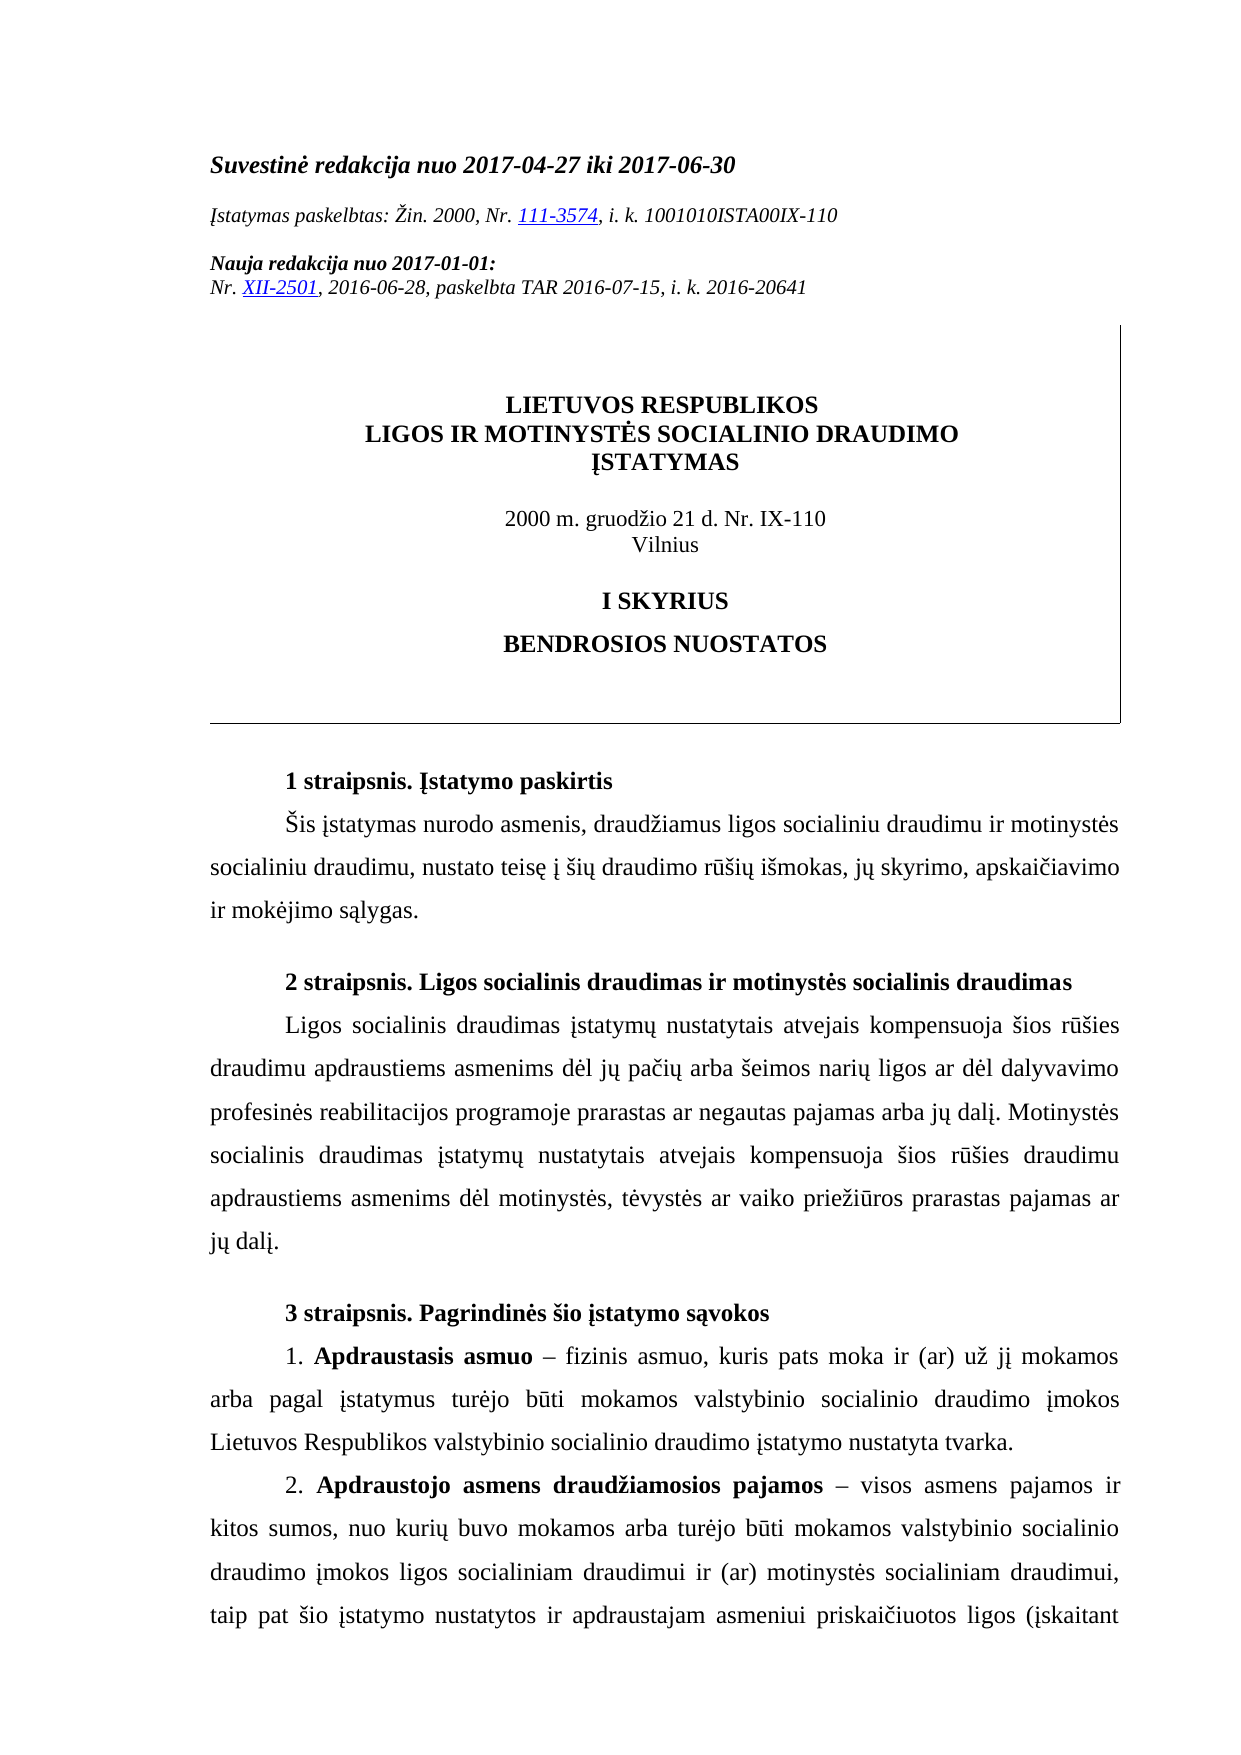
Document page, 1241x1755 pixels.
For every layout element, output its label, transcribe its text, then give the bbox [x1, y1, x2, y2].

text Ligos socialinis draudimas įstatymų nustatytais atvejais kompensuoja šios rūšies draudimu apdraustiems asmenims dėl jų pačių arba šeimos narių ligos ar dėl dalyvavimo profesinės reabilitacijos programoje prarastas ar negautas pajamas arba jų dalį. Motinystės socialinis draudimas įstatymų nustatytais atvejais kompensuoja šios rūšies draudimu apdraustiems asmenims dėl motinystės, tėvystės ar vaiko priežiūros prarastas pajamas ar jų dalį. [210, 1010, 1120, 1255]
text BENDROSIOS NUOSTATOS [210, 565, 1120, 723]
text Vilnius [210, 531, 1120, 558]
text Nauja redakcija nuo 2017-01-01: [210, 251, 1120, 275]
text 2000 m. gruodžio 21 d. Nr. IX-110 [210, 505, 1120, 531]
text LIETUVOS RESPUBLIKOS LIGOS IR MOTINYSTĖS SOCIALINIO DRAUDIMO ĮSTATYMAS [210, 325, 1120, 476]
text Suvestinė redakcija nuo 2017-04-27 iki 2017-06-30 [210, 150, 1120, 179]
text 3 straipsnis. Pagrindinės šio įstatymo sąvokos [210, 1298, 1120, 1327]
text Šis įstatymas nurodo asmenis, draudžiamus ligos socialiniu draudimu ir motinystės socialiniu draudimu, nustato teisę į šių draudimo rūšių išmokas, jų skyrimo, apskaičiavimo ir mokėjimo sąlygas. [210, 809, 1120, 924]
text 1. Apdraustasis asmuo – fizinis asmuo, kuris pats moka ir (ar) už jį mokamos arba pagal įstatymus turėjo būti mokamos valstybinio socialinio draudimo įmokos Lietuvos Respublikos valstybinio socialinio draudimo įstatymo nustatyta tvarka. [210, 1341, 1120, 1456]
text Įstatymas paskelbtas: Žin. 2000, Nr. 111-3574, i. k. 1001010ISTA00IX-110 [210, 203, 1120, 227]
text 1 straipsnis. Įstatymo paskirtis [210, 766, 1120, 795]
text Nr. XII-2501, 2016-06-28, paskelbta TAR 2016-07-15, i. k. 2016-20641 [210, 275, 1120, 299]
text 2. Apdraustojo asmens draudžiamosios pajamos – visos asmens pajamos ir kitos sumos, nuo kurių buvo mokamos arba turėjo būti mokamos valstybinio socialinio draudimo įmokos ligos socialiniam draudimui ir (ar) motinystės socialiniam draudimui, taip pat šio įstatymo nustatytos ir apdraustajam asmeniui priskaičiuotos ligos (įskaitant [210, 1470, 1120, 1628]
text 2 straipsnis. Ligos socialinis draudimas ir motinystės socialinis draudimas [210, 967, 1120, 996]
